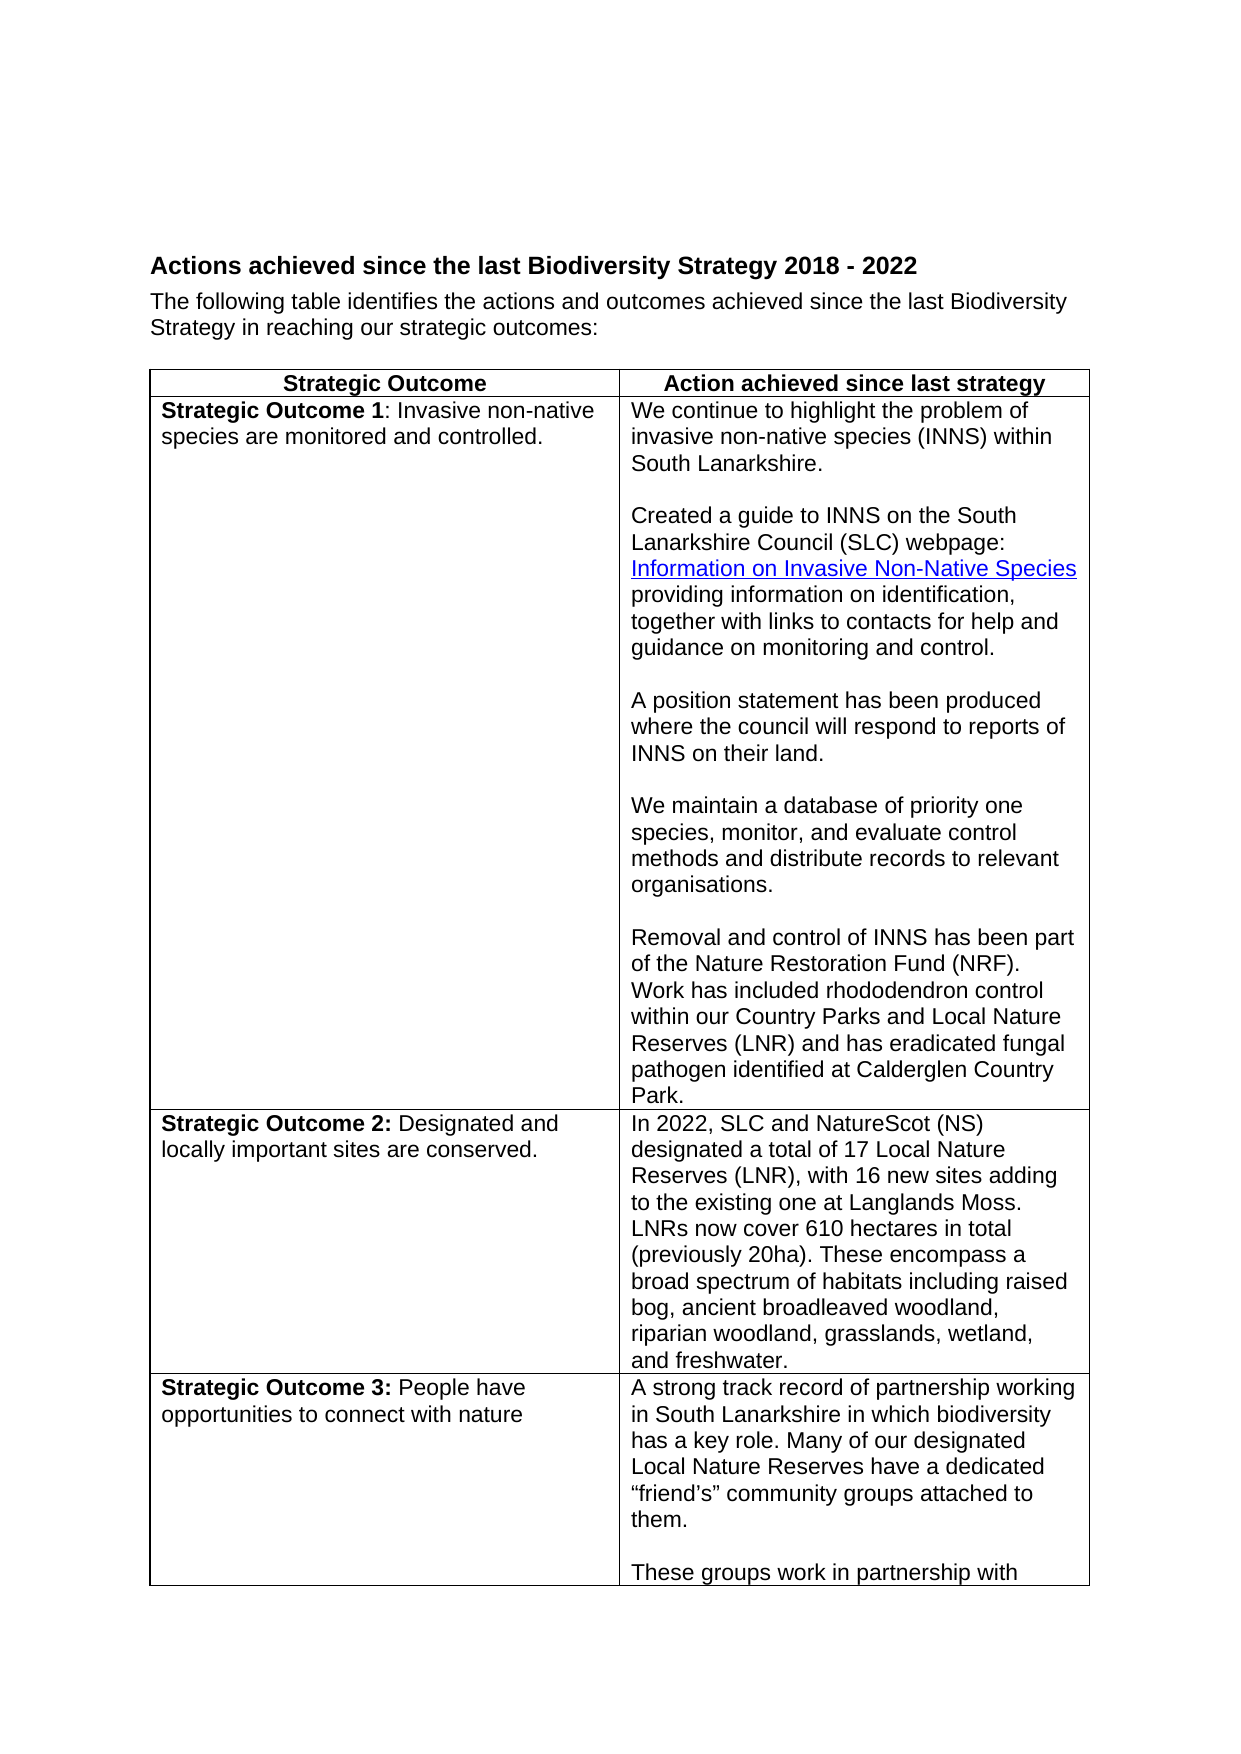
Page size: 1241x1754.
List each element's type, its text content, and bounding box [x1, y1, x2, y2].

table_cell A strong track record of partnership working in South Lanarkshire in which biodiversity has a key role. Many of our designated Local Nature Reserves have a dedicated “friend’s” community groups attached to them. These groups work in partnership with [620, 1374, 1089, 1585]
table_cell Strategic Outcome 1: Invasive non-native species are monitored and controlled. [151, 397, 619, 1108]
subtitle Actions achieved since the last Biodiversity Strategy 2018 - 2022 [150, 251, 1090, 279]
table_header Strategic Outcome [151, 370, 619, 396]
table_cell In 2022, SLC and NatureScot (NS) designated a total of 17 Local Nature Reserves (LNR), with 16 new sites adding to the existing one at Langlands Moss. LNRs now cover 610 hectares in total (previously 20ha). These encompass a broad spectrum of habitats including raised bog, ancient broadleaved woodland, riparian woodland, grasslands, wetland, and freshwater. [620, 1110, 1089, 1373]
table_cell Strategic Outcome 3: People have opportunities to connect with nature [151, 1374, 619, 1585]
table_header Action achieved since last strategy [620, 370, 1089, 396]
table_cell Strategic Outcome 2: Designated and locally important sites are conserved. [151, 1110, 619, 1373]
text The following table identifies the actions and outcomes achieved since the last Biodiversity Strategy in reaching our strategic outcomes: [150, 288, 1090, 341]
table_cell We continue to highlight the problem of invasive non-native species (INNS) within South Lanarkshire. Created a guide to INNS on the South Lanarkshire Council (SLC) webpage: Information on Invasive Non-Native Species providing information on identification, together with links to contacts for help and guidance on monitoring and control. A position statement has been produced where the council will respond to reports of INNS on their land. We maintain a database of priority one species, monitor, and evaluate control methods and distribute records to relevant organisations. Removal and control of INNS has been part of the Nature Restoration Fund (NRF). Work has included rhododendron control within our Country Parks and Local Nature Reserves (LNR) and has eradicated fungal pathogen identified at Calderglen Country Park. [620, 397, 1089, 1108]
